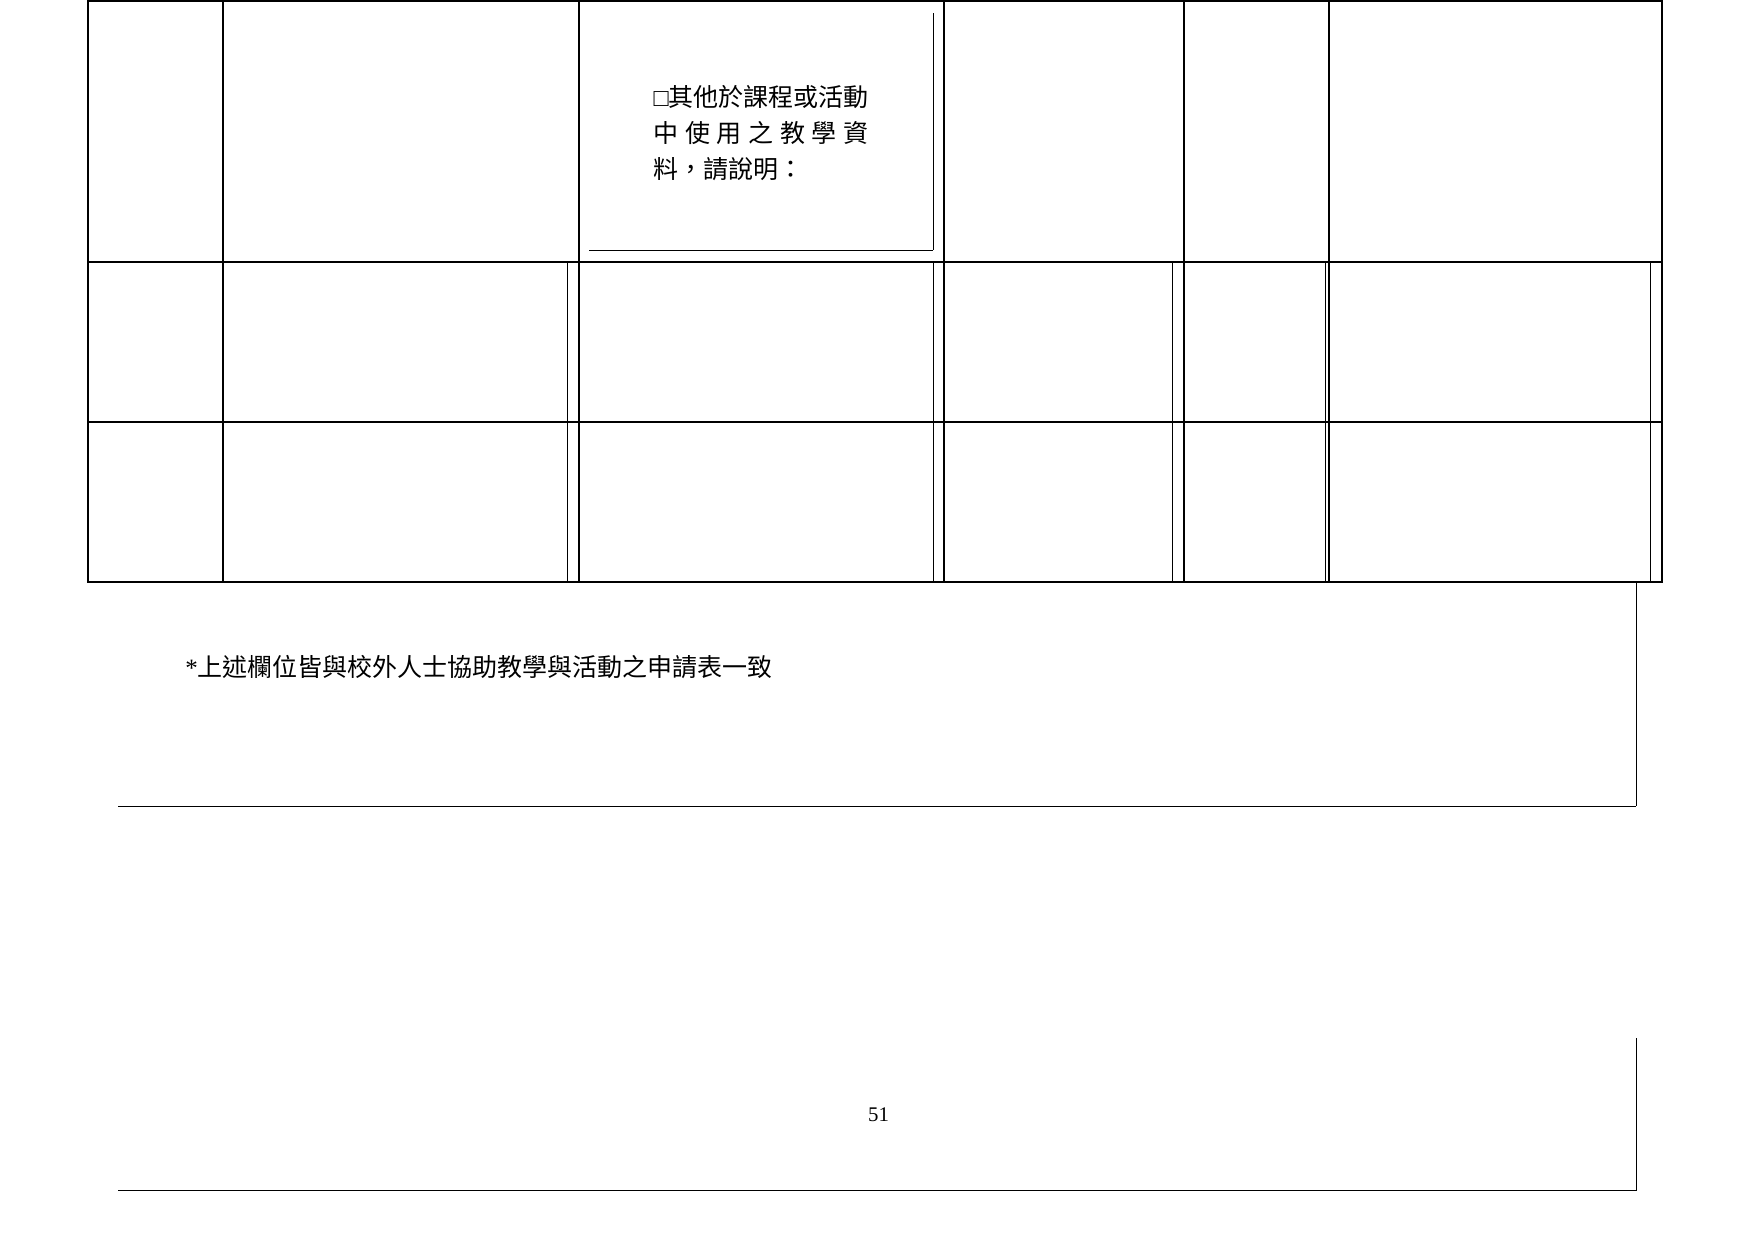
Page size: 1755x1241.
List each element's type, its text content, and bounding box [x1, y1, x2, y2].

table_cell [580, 263, 933, 421]
table_cell [1173, 263, 1183, 421]
table_cell □其他於課程或活動中使用之教學資料，請說明： [580, 2, 943, 261]
table_cell [1185, 263, 1325, 421]
table_cell [1330, 2, 1661, 261]
table_cell [568, 423, 578, 581]
table_cell [1185, 423, 1325, 581]
table_cell [1651, 263, 1661, 421]
table_cell [89, 423, 222, 581]
table_cell [224, 2, 578, 261]
table_cell [224, 423, 567, 581]
table_cell [934, 423, 943, 581]
table_cell [1330, 263, 1650, 421]
table_cell [1185, 2, 1328, 261]
table_cell [568, 263, 578, 421]
table_cell [945, 423, 1172, 581]
table_cell [89, 2, 222, 261]
table_cell [945, 2, 1183, 261]
table_cell [224, 263, 567, 421]
text *上述欄位皆與校外人士協助教學與活動之申請表一致 [118, 583, 1636, 684]
table_cell [580, 423, 933, 581]
table_cell [89, 263, 222, 421]
table_cell [1651, 423, 1661, 581]
table_cell [1173, 423, 1183, 581]
table_cell [1330, 423, 1650, 581]
table_cell [945, 263, 1172, 421]
table_cell [934, 263, 943, 421]
